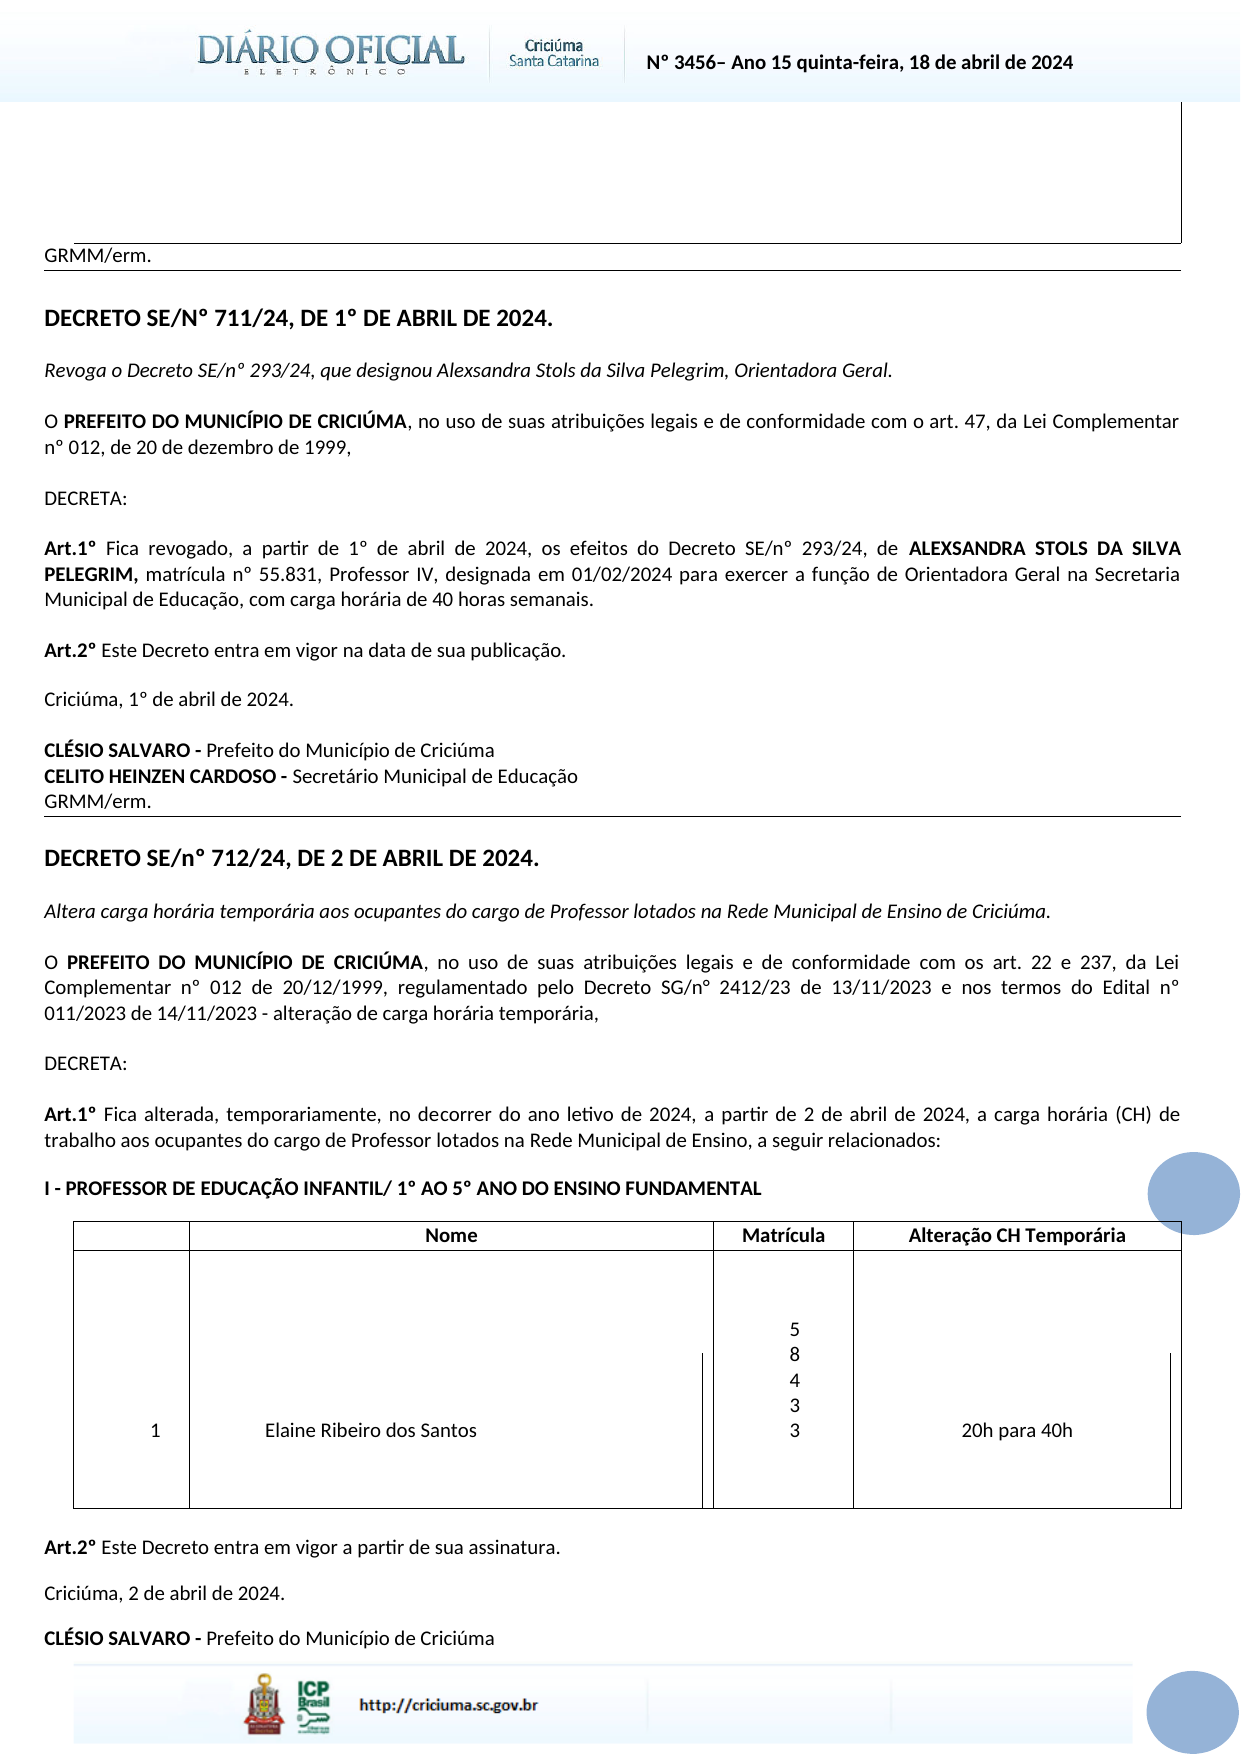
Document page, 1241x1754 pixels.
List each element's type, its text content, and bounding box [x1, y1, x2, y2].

text DECRETA: [44, 485, 1181, 510]
text CLÉSIO SALVARO - Prefeito do Município de Criciúma [44, 1626, 1181, 1651]
text Criciúma, 1º de abril de 2024. [44, 687, 1181, 712]
text Art.1º Fica alterada, temporariamente, no decorrer do ano letivo de 2024, a partir de 2 de abril de 2024, a carga horária (CH) de trabalho aos ocupantes do cargo de Professor lotados na Rede Municipal de Ensino, a seguir relacionados: [44, 1101, 1181, 1152]
text GRMM/erm. [44, 243, 1181, 270]
text Revoga o Decreto SE/nº 293/24, que designou Alexsandra Stols da Silva Pelegrim, Orientadora Geral. [44, 358, 1181, 383]
text GRMM/erm. [44, 788, 1181, 816]
table_header Alteração CH Temporária [854, 1222, 1181, 1250]
table_cell Elaine Ribeiro dos Santos [190, 1251, 713, 1508]
table_header Matrícula [714, 1222, 853, 1250]
text Altera carga horária temporária aos ocupantes do cargo de Professor lotados na Rede Municipal de Ensino de Criciúma. [44, 898, 1181, 923]
table_header [74, 1222, 189, 1250]
text DECRETO SE/Nº 711/24, DE 1º DE ABRIL DE 2024. [44, 302, 1181, 332]
text O PREFEITO DO MUNICÍPIO DE CRICIÚMA, no uso de suas atribuições legais e de conformidade com os art. 22 e 237, da Lei Complementar nº 012 de 20/12/1999, regulamentado pelo Decreto SG/n° 2412/23 de 13/11/2023 e nos termos do Edital nº 011/2023 de 14/11/2023 - alteração de carga horária temporária, [44, 949, 1181, 1025]
table_cell 20h para 40h [854, 1251, 1181, 1508]
table_cell 58433 [714, 1251, 853, 1508]
table_cell 1 [74, 1251, 189, 1508]
table_header Nome [190, 1222, 713, 1250]
text DECRETO SE/nº 712/24, DE 2 DE ABRIL DE 2024. [44, 842, 1181, 873]
text DECRETA: [44, 1051, 1181, 1076]
text Criciúma, 2 de abril de 2024. [44, 1580, 1181, 1605]
text CLÉSIO SALVARO - Prefeito do Município de Criciúma [44, 737, 1181, 763]
text Art.1º Fica revogado, a partir de 1º de abril de 2024, os efeitos do Decreto SE/nº 293/24, de ALEXSANDRA STOLS DA SILVA PELEGRIM, matrícula nº 55.831, Professor IV, designada em 01/02/2024 para exercer a função de Orientadora Geral na Secretaria Municipal de Educação, com carga horária de 40 horas semanais. [44, 536, 1181, 612]
text Art.2º Este Decreto entra em vigor na data de sua publicação. [44, 637, 1181, 663]
text I - PROFESSOR DE Educação infantil/ 1º ao 5º ano do ensino fundamental [44, 1175, 1152, 1201]
text Art.2º Este Decreto entra em vigor a partir de sua assinatura. [44, 1534, 1181, 1559]
text O PREFEITO DO MUNICÍPIO DE CRICIÚMA, no uso de suas atribuições legais e de conformidade com o art. 47, da Lei Complementar nº 012, de 20 de dezembro de 1999, [44, 408, 1181, 459]
text CELITO HEINZEN CARDOSO - Secretário Municipal de Educação [44, 763, 1181, 788]
